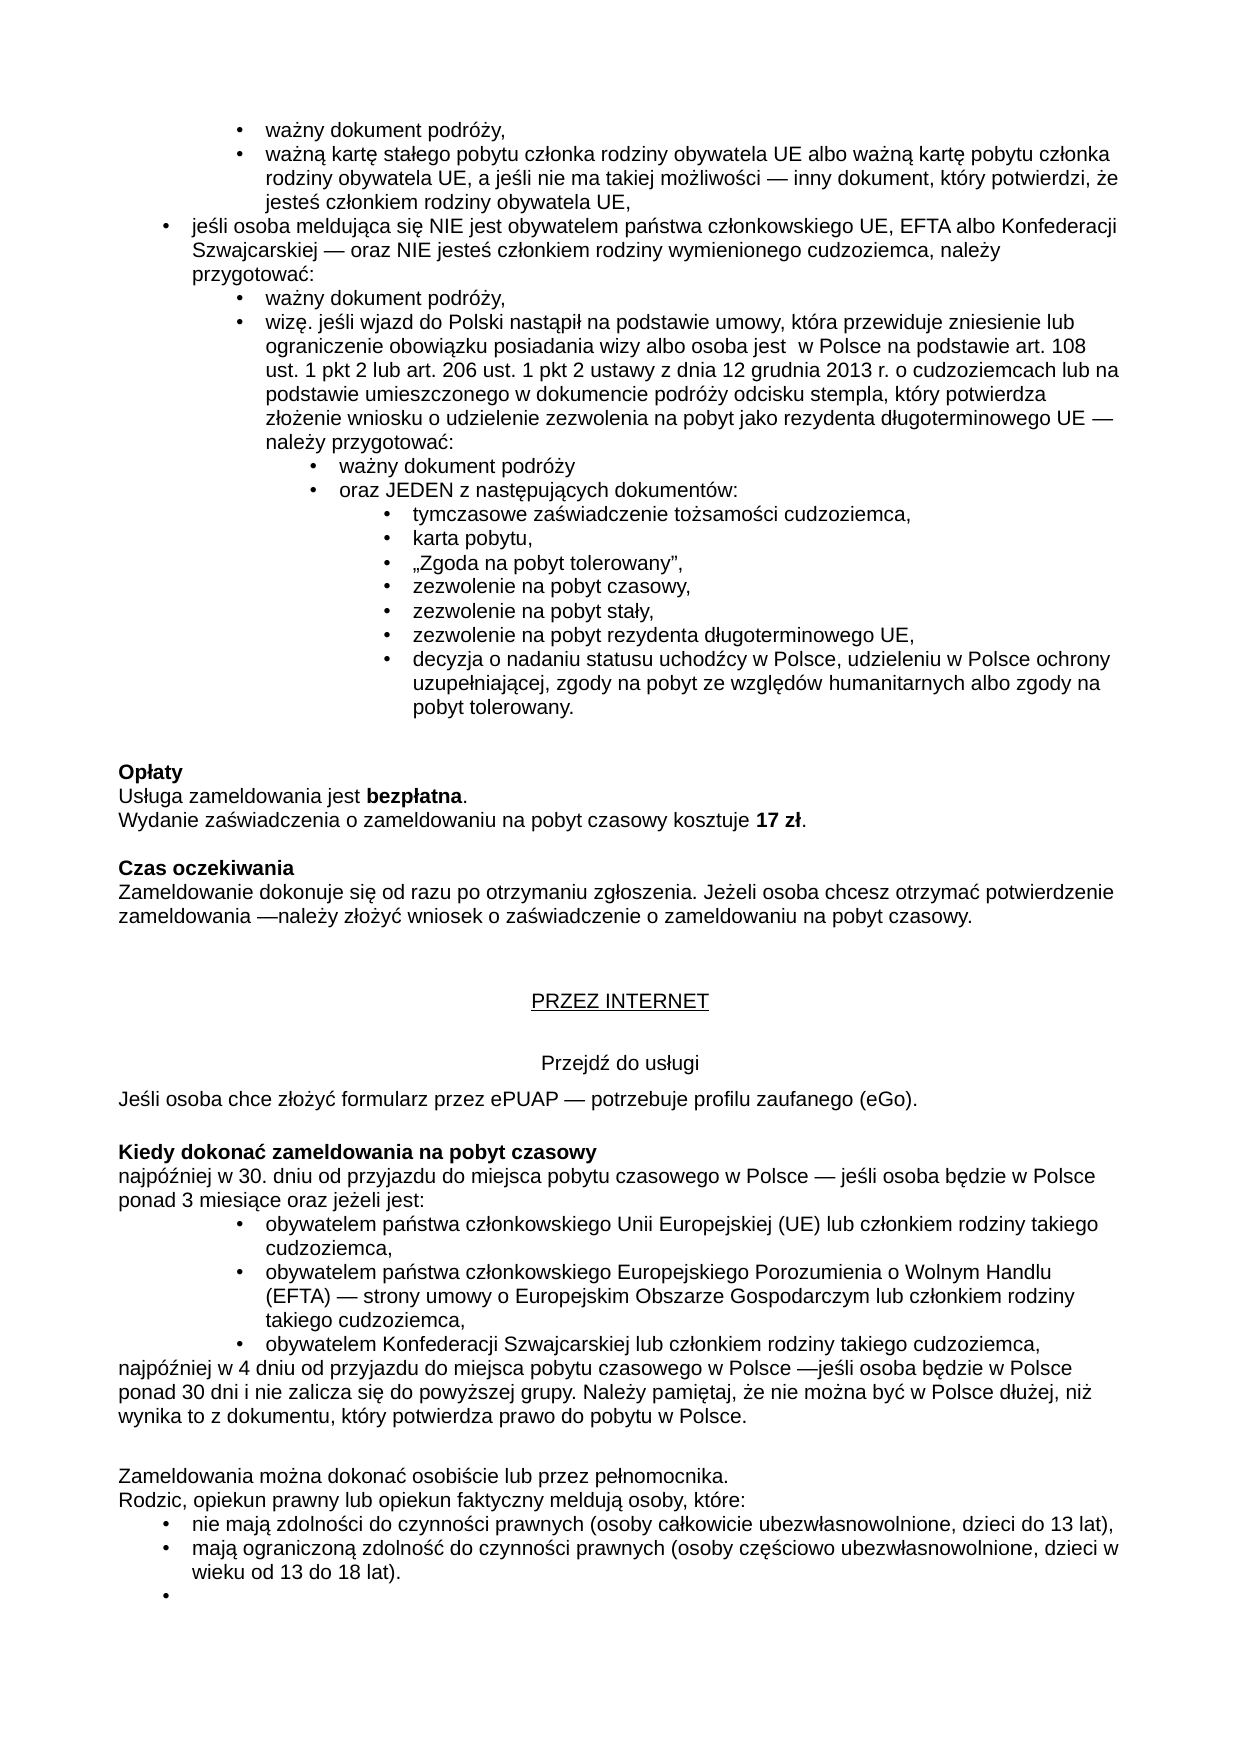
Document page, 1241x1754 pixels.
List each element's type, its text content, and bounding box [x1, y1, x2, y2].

list nie mają zdolności do czynności prawnych (osoby całkowicie ubezwłasnowolnione, dzieci do 13 lat), [162, 1512, 1122, 1536]
text Usługa zameldowania jest bezpłatna. [118, 784, 1122, 808]
text Zameldowania można dokonać osobiście lub przez pełnomocnika. [118, 1464, 1122, 1488]
list obywatelem państwa członkowskiego Europejskiego Porozumienia o Wolnym Handlu (EFTA) — strony umowy o Europejskim Obszarze Gospodarczym lub członkiem rodziny takiego cudzoziemca, [236, 1259, 1122, 1331]
list karta pobytu, [383, 526, 1122, 550]
subtitle Czas oczekiwania [118, 856, 1122, 879]
list ważny dokument podróży, [236, 118, 1122, 142]
list oraz JEDEN z następujących dokumentów: [309, 478, 1122, 502]
list ważny dokument podróży, [236, 286, 1122, 310]
subtitle Kiedy dokonać zameldowania na pobyt czasowy [118, 1139, 1122, 1163]
text Wydanie zaświadczenia o zameldowaniu na pobyt czasowy kosztuje 17 zł. [118, 808, 1122, 832]
list zezwolenie na pobyt czasowy, [383, 574, 1122, 598]
list wizę. jeśli wjazd do Polski nastąpił na podstawie umowy, która przewiduje zniesienie lub ograniczenie obowiązku posiadania wizy albo osoba jest w Polsce na podstawie art. 108 ust. 1 pkt 2 lub art. 206 ust. 1 pkt 2 ustawy z dnia 12 grudnia 2013 r. o cudzoziemcach lub na podstawie umieszczonego w dokumencie podróży odcisku stempla, który potwierdza złożenie wniosku o udzielenie zezwolenia na pobyt jako rezydenta długoterminowego UE — należy przygotować: [236, 310, 1122, 454]
list ważną kartę stałego pobytu członka rodziny obywatela UE albo ważną kartę pobytu członka rodziny obywatela UE, a jeśli nie ma takiej możliwości — inny dokument, który potwierdzi, że jesteś członkiem rodziny obywatela UE, [236, 142, 1122, 214]
subtitle Opłaty [118, 760, 1122, 784]
list „Zgoda na pobyt tolerowany”, [383, 550, 1122, 574]
text Zameldowanie dokonuje się od razu po otrzymaniu zgłoszenia. Jeżeli osoba chcesz otrzymać potwierdzenie zameldowania —należy złożyć wniosek o zaświadczenie o zameldowaniu na pobyt czasowy. [118, 879, 1122, 927]
text najpóźniej w 4 dniu od przyjazdu do miejsca pobytu czasowego w Polsce —jeśli osoba będzie w Polsce ponad 30 dni i nie zalicza się do powyższej grupy. Należy pamiętaj, że nie można być w Polsce dłużej, niż wynika to z dokumentu, który potwierdza prawo do pobytu w Polsce. [118, 1356, 1122, 1427]
list obywatelem państwa członkowskiego Unii Europejskiej (UE) lub członkiem rodziny takiego cudzoziemca, [236, 1211, 1122, 1259]
list zezwolenie na pobyt stały, [383, 598, 1122, 622]
list jeśli osoba meldująca się NIE jest obywatelem państwa członkowskiego UE, EFTA albo Konfederacji Szwajcarskiej — oraz NIE jesteś członkiem rodziny wymienionego cudzoziemca, należy przygotować: [162, 214, 1122, 286]
list zezwolenie na pobyt rezydenta długoterminowego UE, [383, 622, 1122, 647]
list obywatelem Konfederacji Szwajcarskiej lub członkiem rodziny takiego cudzoziemca, [236, 1331, 1122, 1356]
subtitle najpóźniej w 30. dniu od przyjazdu do miejsca pobytu czasowego w Polsce — jeśli osoba będzie w Polsce ponad 3 miesiące oraz jeżeli jest: [118, 1163, 1122, 1211]
list mają ograniczoną zdolność do czynności prawnych (osoby częściowo ubezwłasnowolnione, dzieci w wieku od 13 do 18 lat). [162, 1536, 1122, 1584]
list tymczasowe zaświadczenie tożsamości cudzoziemca, [383, 502, 1122, 526]
list ważny dokument podróży [309, 454, 1122, 478]
text Jeśli osoba chce złożyć formularz przez ePUAP — potrzebuje profilu zaufanego (eGo). [118, 1087, 1122, 1111]
subtitle PRZEZ INTERNET [118, 989, 1122, 1013]
subtitle Przejdź do usługi [118, 1050, 1122, 1074]
list decyzja o nadaniu statusu uchodźcy w Polsce, udzieleniu w Polsce ochrony uzupełniającej, zgody na pobyt ze względów humanitarnych albo zgody na pobyt tolerowany. [383, 647, 1122, 718]
text Rodzic, opiekun prawny lub opiekun faktyczny meldują osoby, które: [118, 1488, 1122, 1512]
